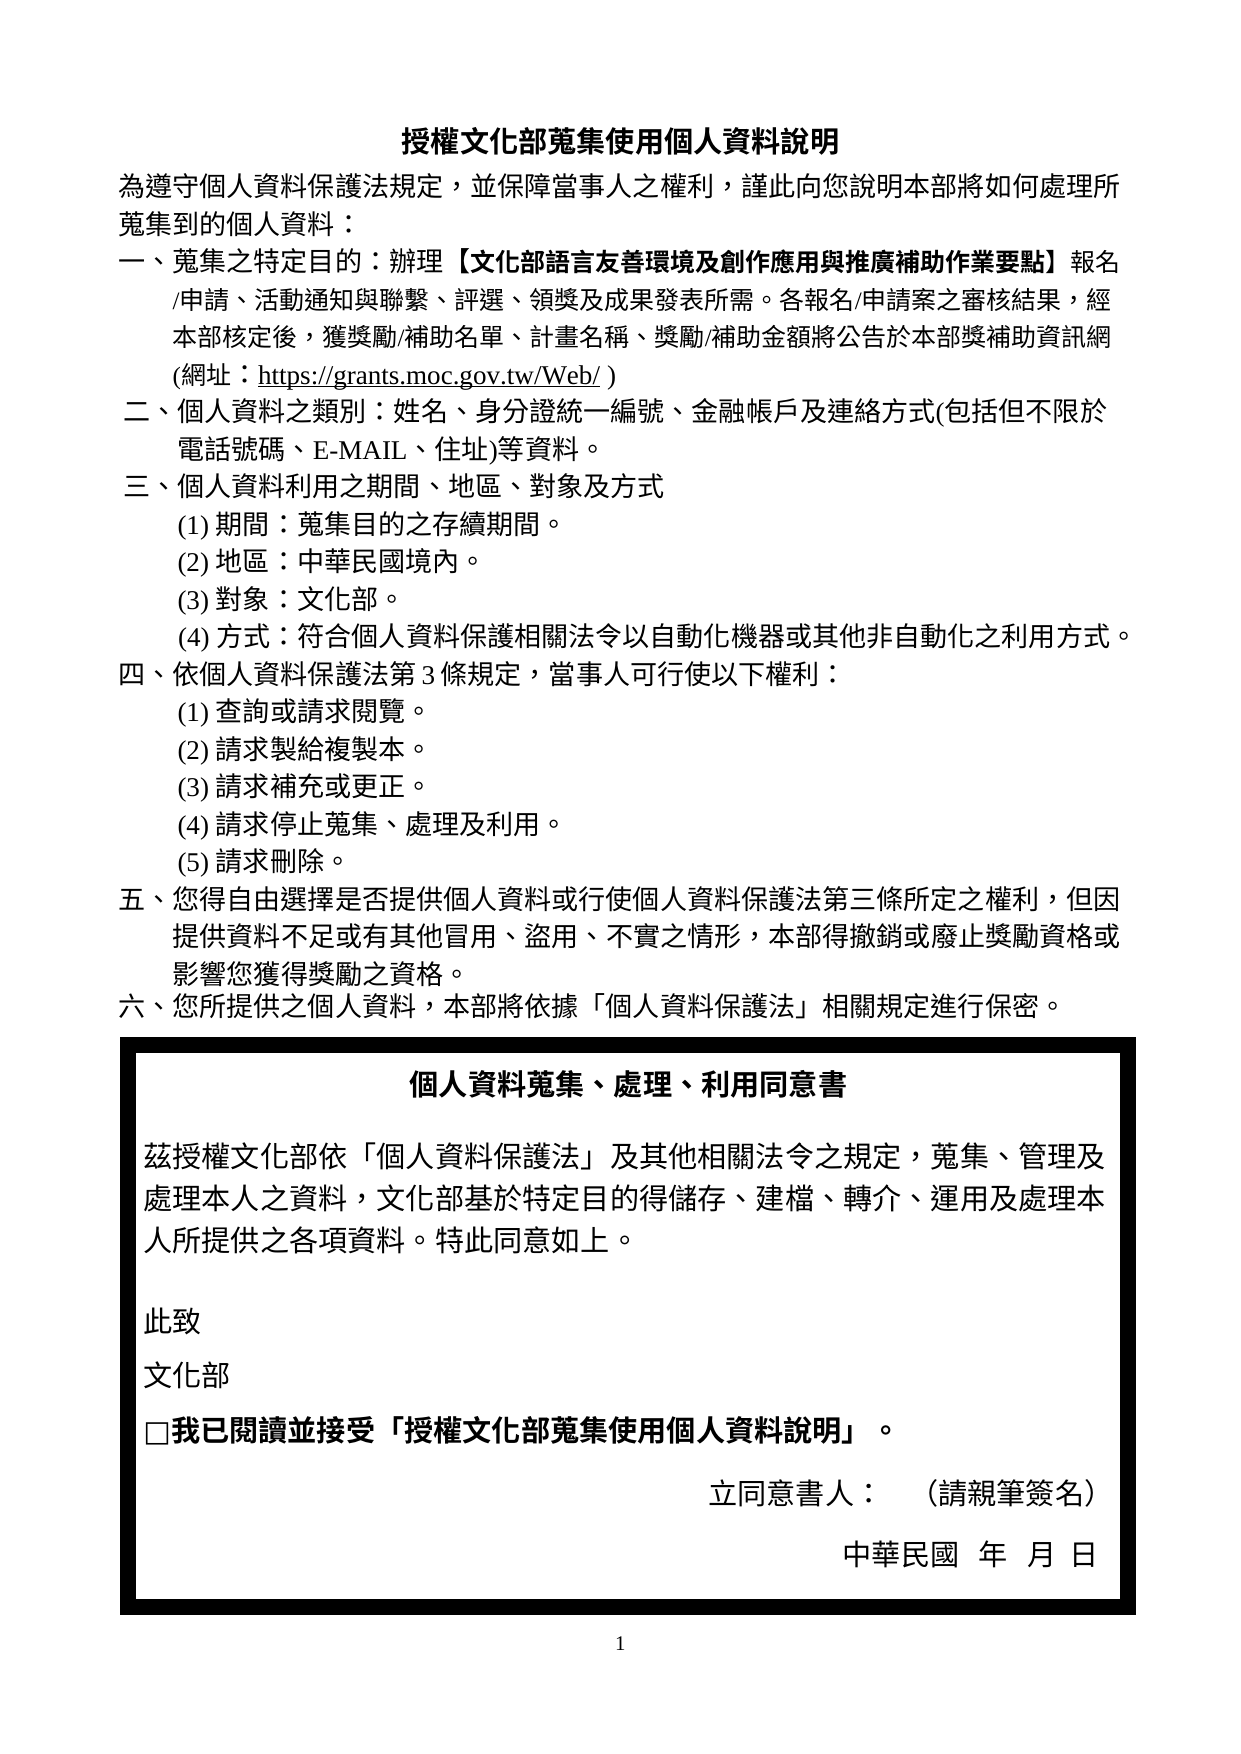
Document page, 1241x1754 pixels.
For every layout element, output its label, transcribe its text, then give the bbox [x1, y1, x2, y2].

text 此致 [143, 1289, 1113, 1343]
text (1) 查詢或請求閱覽。 [172, 692, 1122, 729]
text (1) 期間：蒐集目的之存續期間。 [172, 504, 1122, 542]
text 授權文化部蒐集使用個人資料說明 [118, 118, 1122, 160]
text (2) 請求製給複製本。 [172, 729, 1122, 767]
text (3) 請求補充或更正。 [172, 767, 1122, 804]
text 茲授權文化部依「個人資料保護法」及其他相關法令之規定，蒐集、管理及處理本人之資料，文化部基於特定目的得儲存、建檔、轉介、運用及處理本人所提供之各項資料。特此同意如上。 [143, 1133, 1113, 1260]
text (4) 請求停止蒐集、處理及利用。 [172, 804, 1122, 842]
text 六、您所提供之個人資料，本部將依據「個人資料保護法」相關規定進行保密。 [118, 992, 1122, 1023]
text 三、個人資料利用之期間、地區、對象及方式 [123, 467, 1122, 504]
text 二、個人資料之類別：姓名、身分證統一編號、金融帳戶及連絡方式(包括但不限於電話號碼、E-MAIL、住址)等資料。 [123, 392, 1122, 467]
text 一、蒐集之特定目的：辦理【文化部語言友善環境及創作應用與推廣補助作業要點】報名/申請、活動通知與聯繫、評選、領獎及成果發表所需。各報名/申請案之審核結果，經本部核定後，獲獎勵/補助名單、計畫名稱、獎勵/補助金額將公告於本部獎補助資訊網(網址：https://grants.moc.gov.tw/Web/ ) [118, 242, 1122, 392]
text 立同意書人： （請親筆簽名） [143, 1471, 1113, 1513]
text 五、您得自由選擇是否提供個人資料或行使個人資料保護法第三條所定之權利，但因提供資料不足或有其他冒用、盜用、不實之情形，本部得撤銷或廢止獎勵資格或影響您獲得獎勵之資格。 [118, 879, 1122, 992]
text (4) 方式：符合個人資料保護相關法令以自動化機器或其他非自動化之利用方式。 [178, 617, 1122, 654]
text (2) 地區：中華民國境內。 [172, 542, 1122, 579]
text 四、依個人資料保護法第3條規定，當事人可行使以下權利： [118, 654, 1122, 692]
text 中華民國 年 月 日 [143, 1532, 1099, 1574]
text 個人資料蒐集、處理、利用同意書 [143, 1062, 1113, 1104]
text □我已閱讀並接受「授權文化部蒐集使用個人資料說明」。 [143, 1398, 1113, 1452]
text 為遵守個人資料保護法規定，並保障當事人之權利，謹此向您說明本部將如何處理所蒐集到的個人資料： [118, 167, 1122, 242]
text (3) 對象：文化部。 [177, 579, 1122, 617]
text (5) 請求刪除。 [172, 842, 1122, 879]
text 文化部 [143, 1343, 1113, 1398]
